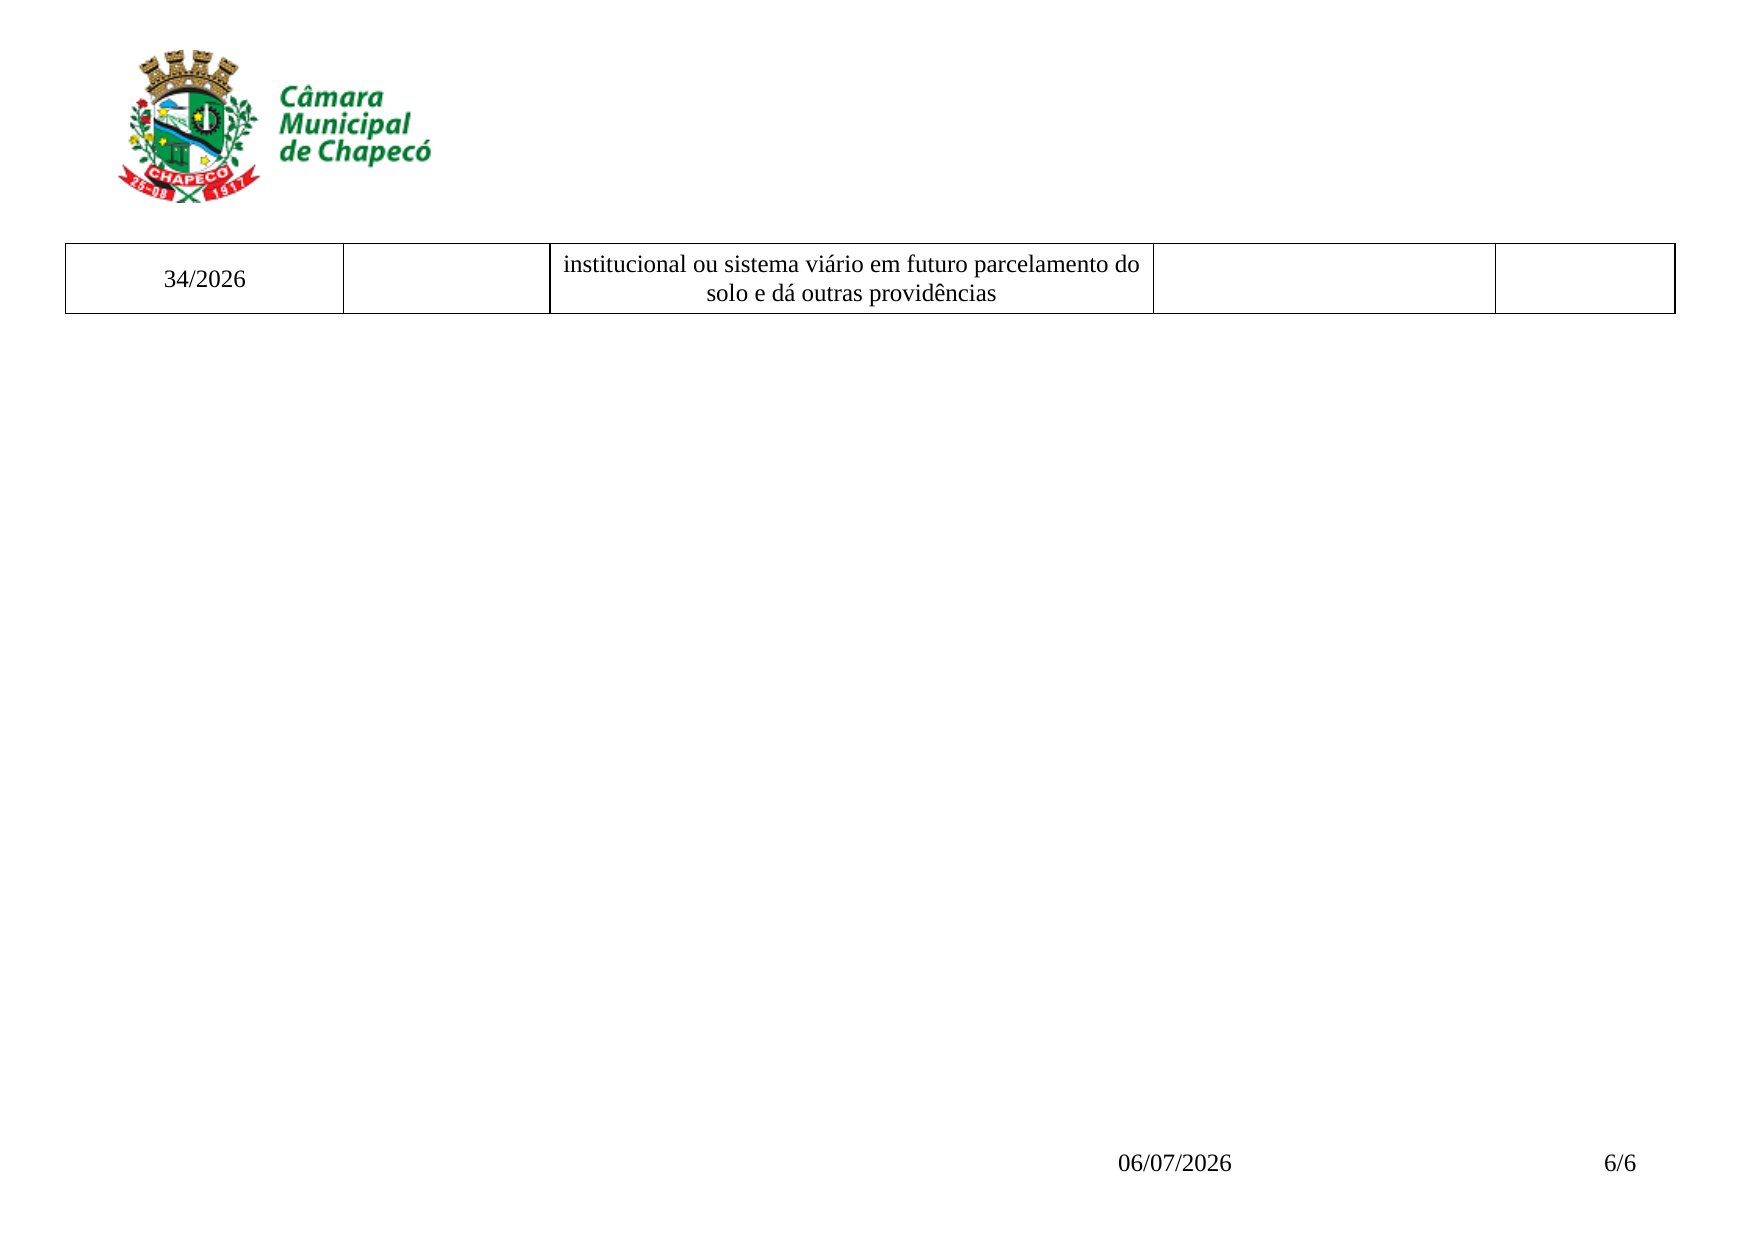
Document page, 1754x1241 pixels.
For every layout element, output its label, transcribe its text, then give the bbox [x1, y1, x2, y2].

picture [118, 50, 431, 203]
table_cell institucional ou sistema viário em futuro parcelamento do solo e dá outras providências [551, 244, 1153, 313]
table_cell 34/2026 [66, 244, 343, 313]
table_cell [1154, 244, 1495, 313]
table_cell [1496, 244, 1674, 313]
table_cell [344, 244, 549, 313]
